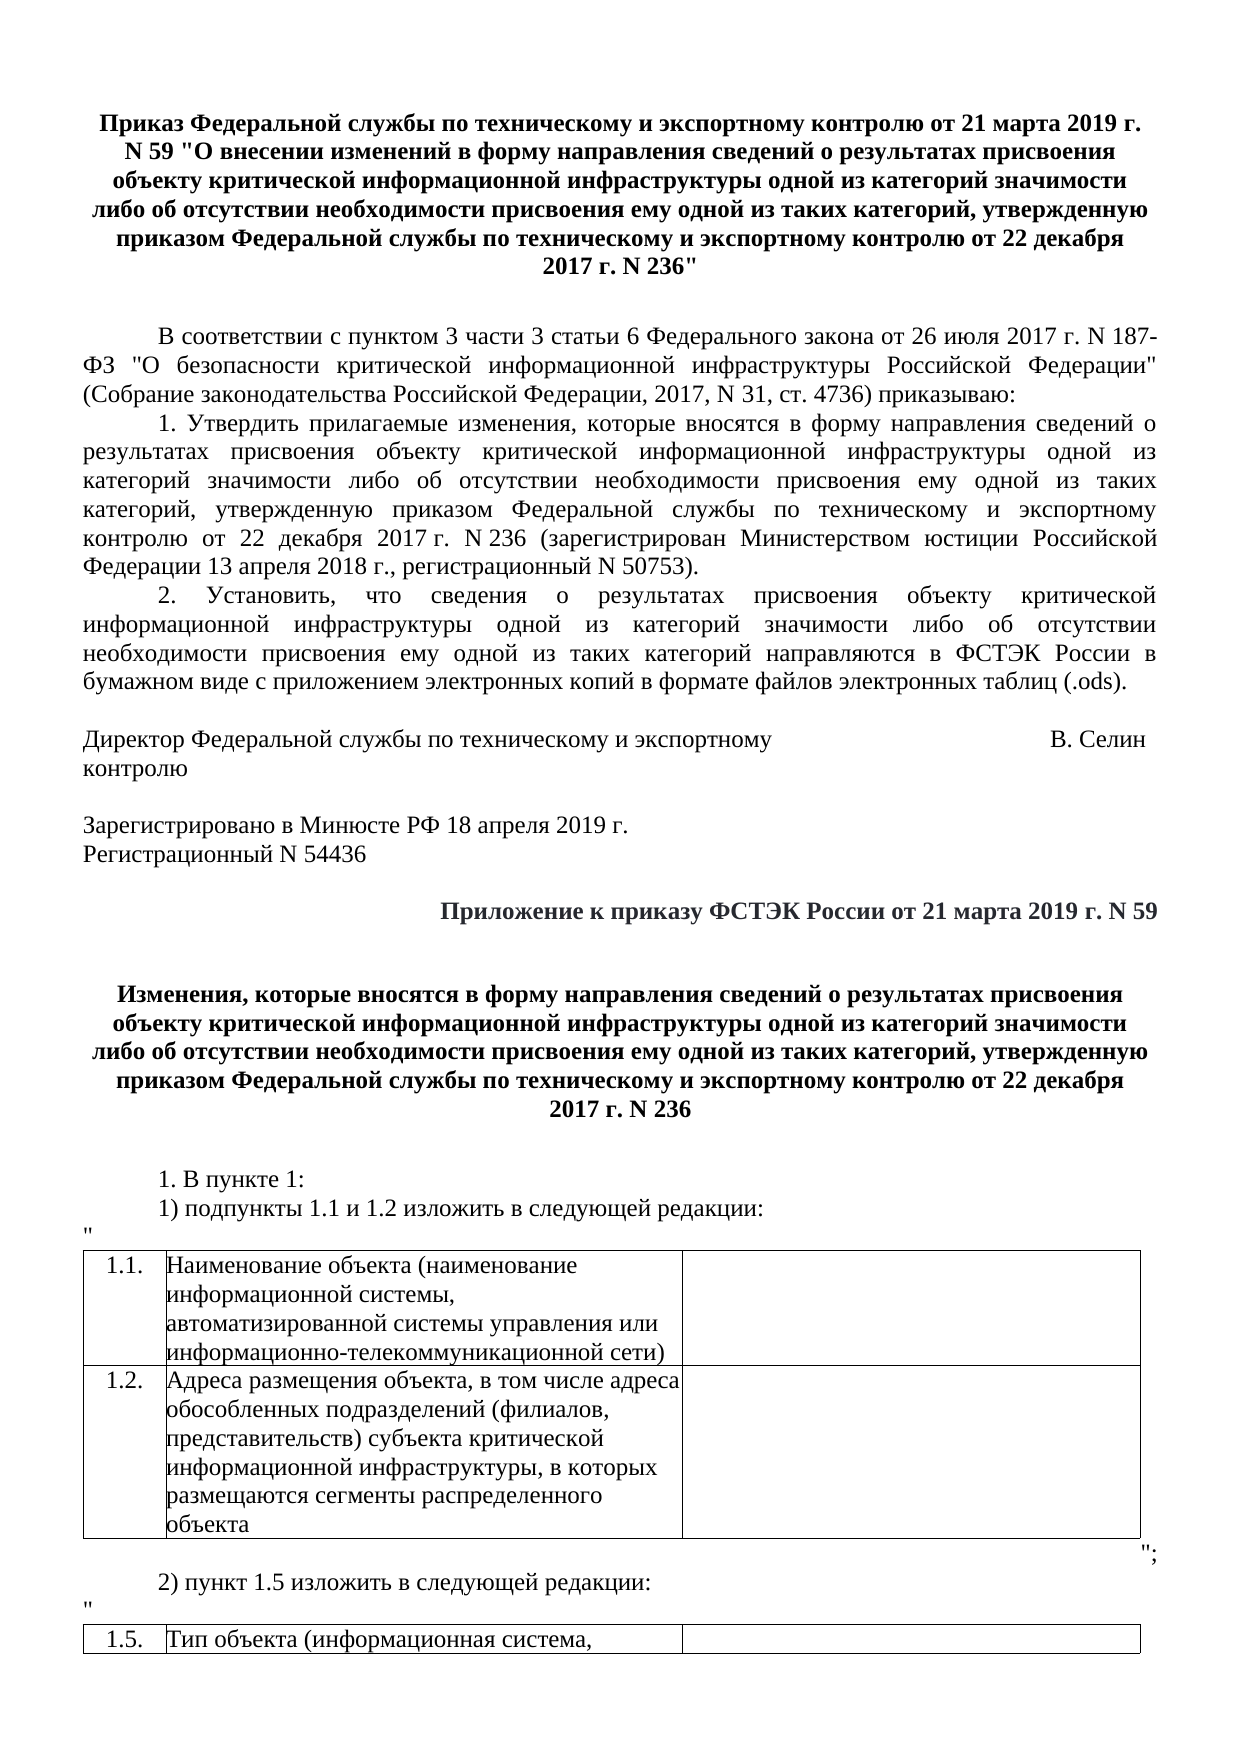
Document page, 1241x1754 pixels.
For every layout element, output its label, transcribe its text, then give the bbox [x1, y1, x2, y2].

table_header Наименование объекта (наименование информационной системы, автоматизированной системы управления или информационно-телекоммуникационной сети) [167, 1251, 682, 1365]
text В соответствии с пунктом 3 части 3 статьи 6 Федерального закона от 26 июля 2017 г. N 187-ФЗ "О безопасности критической информационной инфраструктуры Российской Федерации" (Собрание законодательства Российской Федерации, 2017, N 31, ст. 4736) приказываю: [83, 321, 1157, 408]
text Приложение к приказу ФСТЭК России от 21 марта 2019 г. N 59 [83, 896, 1157, 925]
subtitle Приказ Федеральной службы по техническому и экспортному контролю от 21 марта 2019 г. N 59 "О внесении изменений в форму направления сведений о результатах присвоения объекту критической информационной инфраструктуры одной из категорий значимости либо об отсутствии необходимости присвоения ему одной из таких категорий, утвержденную приказом Федеральной службы по техническому и экспортному контролю от 22 декабря 2017 г. N 236" [83, 108, 1157, 280]
table_header [683, 1625, 1140, 1653]
table_header Директор Федеральной службы по техническому и экспортному контролю [83, 724, 791, 781]
text 1) подпункты 1.1 и 1.2 изложить в следующей редакции: [83, 1193, 1157, 1221]
table_cell 1.2. [84, 1366, 166, 1538]
text Зарегистрировано в Минюсте РФ 18 апреля 2019 г. [83, 810, 1157, 839]
text 1. В пункте 1: [83, 1164, 1157, 1193]
table_header 1.1. [84, 1251, 166, 1365]
text 2. Установить, что сведения о результатах присвоения объекту критической информационной инфраструктуры одной из категорий значимости либо об отсутствии необходимости присвоения ему одной из таких категорий направляются в ФСТЭК России в бумажном виде с приложением электронных копий в формате файлов электронных таблиц (.ods). [83, 580, 1157, 695]
table_header 1.5. [84, 1625, 166, 1653]
text Регистрационный N 54436 [83, 839, 1157, 868]
text 2) пункт 1.5 изложить в следующей редакции: [83, 1567, 1157, 1596]
text " [83, 1596, 1157, 1624]
table_header Тип объекта (информационная система, [167, 1625, 682, 1653]
table_header В. Селин [791, 724, 1146, 781]
text 1. Утвердить прилагаемые изменения, которые вносятся в форму направления сведений о результатах присвоения объекту критической информационной инфраструктуры одной из категорий значимости либо об отсутствии необходимости присвоения ему одной из таких категорий, утвержденную приказом Федеральной службы по техническому и экспортному контролю от 22 декабря 2017 г. N 236 (зарегистрирован Министерством юстиции Российской Федерации 13 апреля 2018 г., регистрационный N 50753). [83, 408, 1157, 580]
text "; [83, 1538, 1157, 1567]
table_cell Адреса размещения объекта, в том числе адреса обособленных подразделений (филиалов, представительств) субъекта критической информационной инфраструктуры, в которых размещаются сегменты распределенного объекта [167, 1366, 682, 1538]
subtitle Изменения, которые вносятся в форму направления сведений о результатах присвоения объекту критической информационной инфраструктуры одной из категорий значимости либо об отсутствии необходимости присвоения ему одной из таких категорий, утвержденную приказом Федеральной службы по техническому и экспортному контролю от 22 декабря 2017 г. N 236 [83, 979, 1157, 1123]
text " [83, 1221, 1157, 1250]
table_header [683, 1251, 1140, 1365]
table_cell [683, 1366, 1140, 1538]
